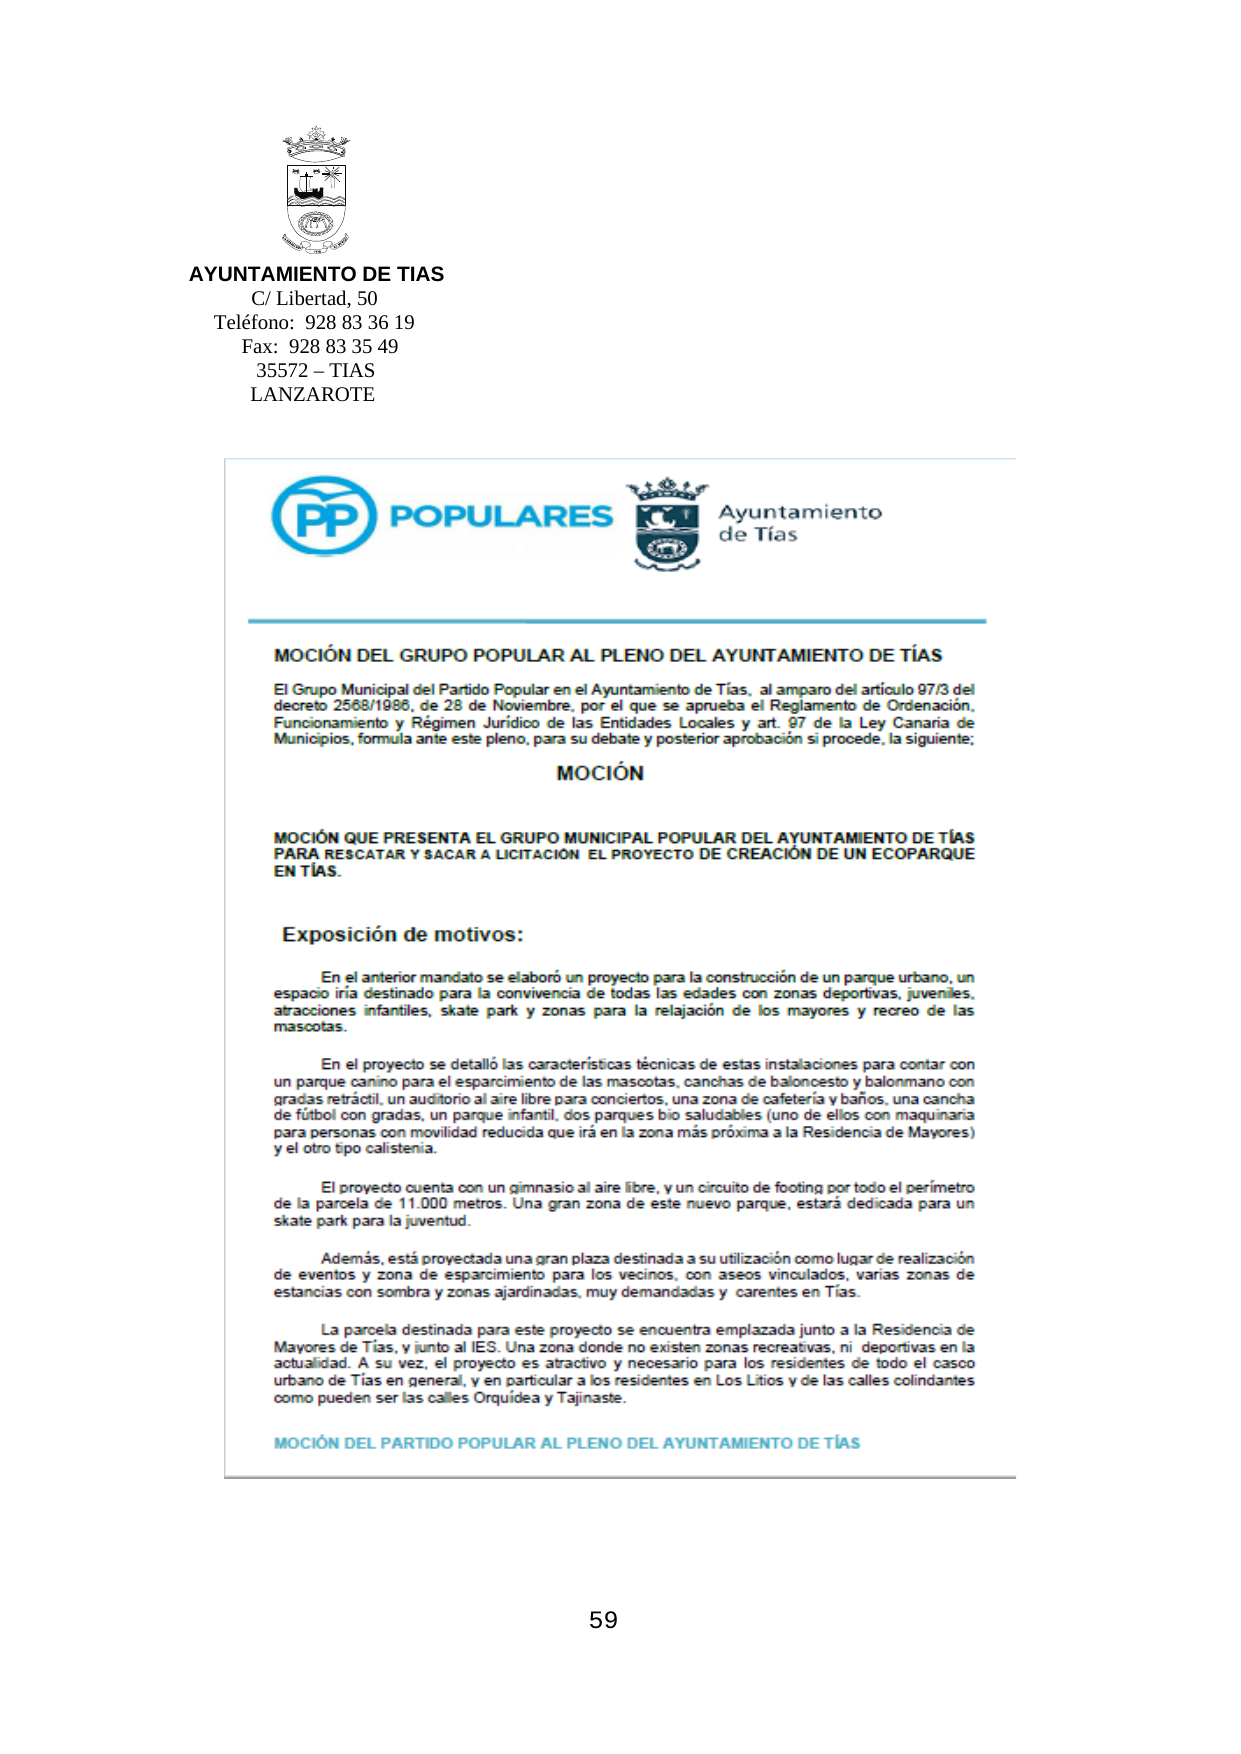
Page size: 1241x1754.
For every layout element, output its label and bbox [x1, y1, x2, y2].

picture [224, 458, 1017, 1479]
